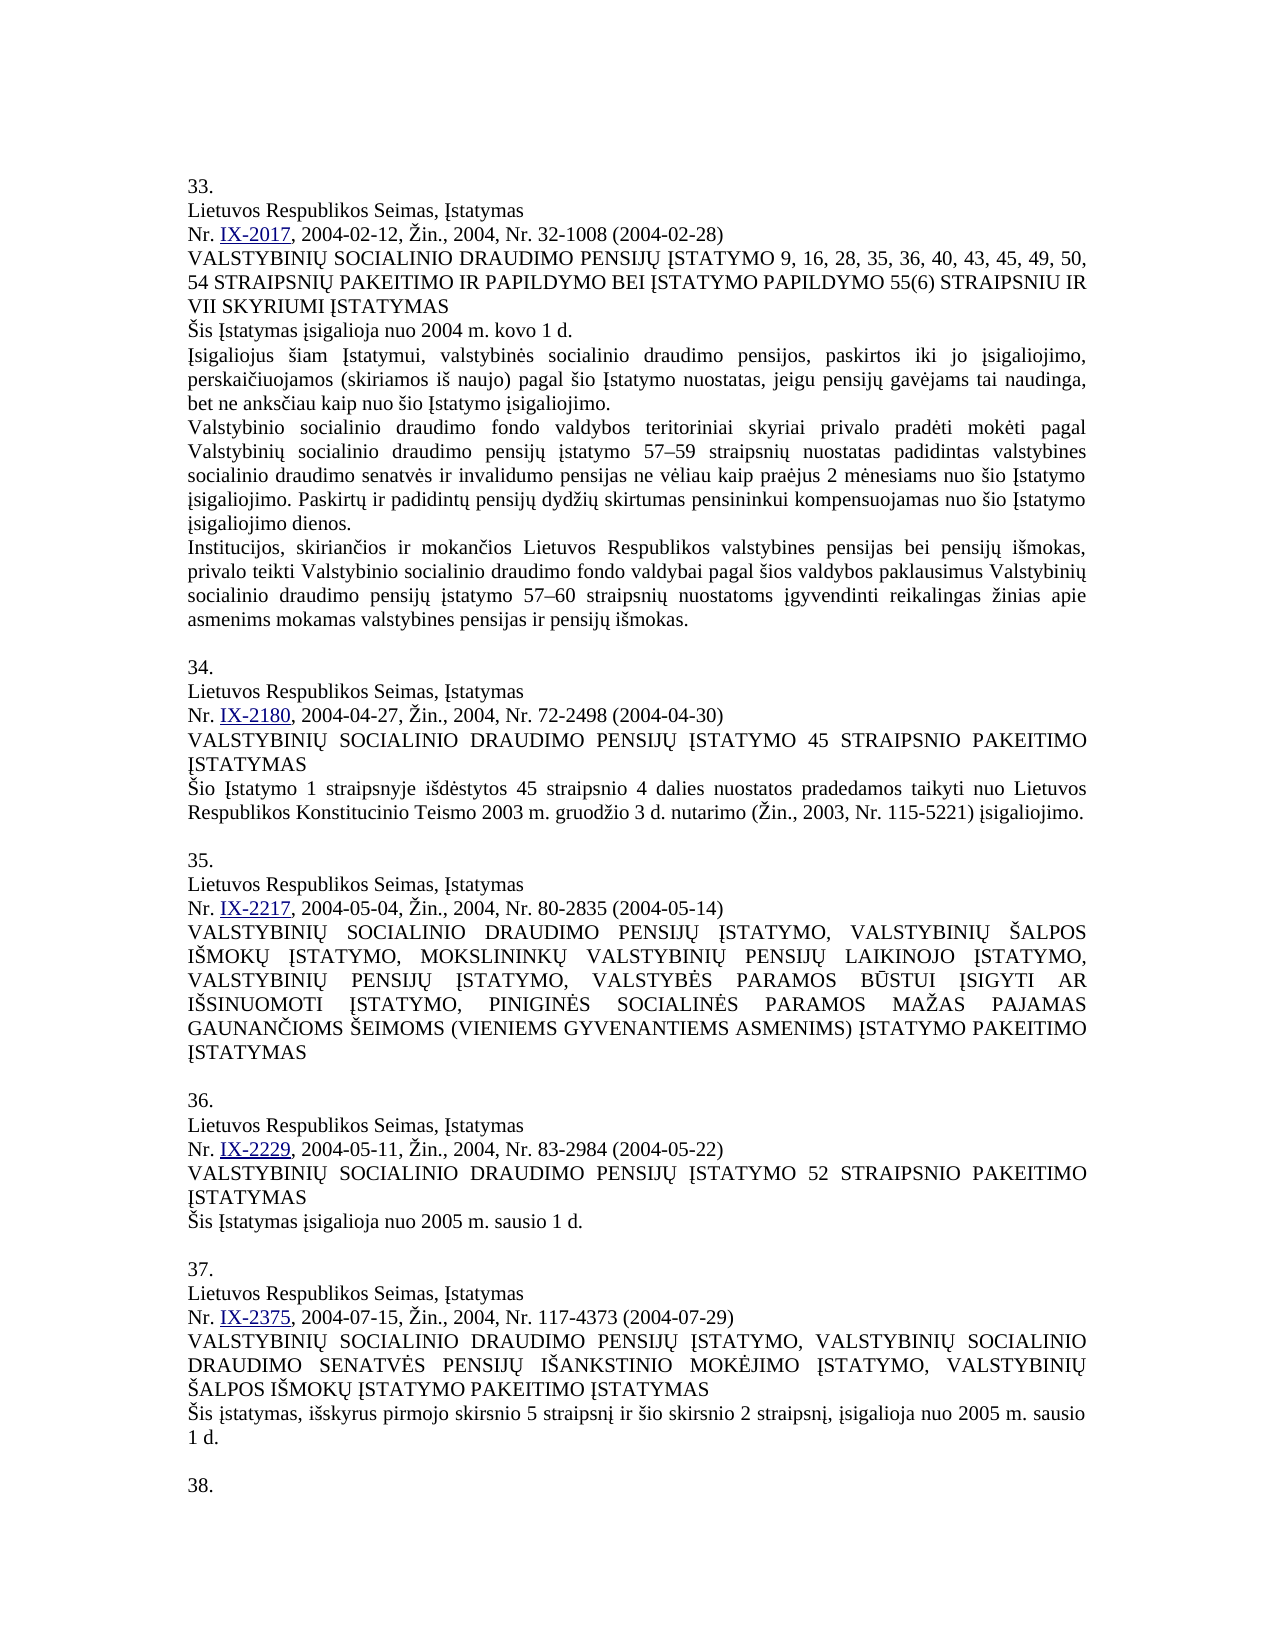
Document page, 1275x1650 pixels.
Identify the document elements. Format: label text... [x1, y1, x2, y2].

text Šis įstatymas, išskyrus pirmojo skirsnio 5 straipsnį ir šio skirsnio 2 straipsnį, įsigalioja nuo 2005 m. sausio 1 d. [187, 1401, 1088, 1449]
text Įsigaliojus šiam Įstatymui, valstybinės socialinio draudimo pensijos, paskirtos iki jo įsigaliojimo, perskaičiuojamos (skiriamos iš naujo) pagal šio Įstatymo nuostatas, jeigu pensijų gavėjams tai naudinga, bet ne anksčiau kaip nuo šio Įstatymo įsigaliojimo. [187, 342, 1087, 415]
text VALSTYBINIŲ SOCIALINIO DRAUDIMO PENSIJŲ ĮSTATYMO, VALSTYBINIŲ SOCIALINIO DRAUDIMO SENATVĖS PENSIJŲ IŠANKSTINIO MOKĖJIMO ĮSTATYMO, VALSTYBINIŲ ŠALPOS IŠMOKŲ ĮSTATYMO PAKEITIMO ĮSTATYMAS [187, 1329, 1087, 1401]
text Lietuvos Respublikos Seimas, Įstatymas [187, 872, 1087, 896]
text Lietuvos Respublikos Seimas, Įstatymas [187, 1112, 1087, 1137]
text Šis Įstatymas įsigalioja nuo 2005 m. sausio 1 d. [187, 1209, 1088, 1233]
text Nr. IX-2217, 2004-05-04, Žin., 2004, Nr. 80-2835 (2004-05-14) [187, 896, 1087, 920]
text Lietuvos Respublikos Seimas, Įstatymas [187, 198, 1087, 222]
text Institucijos, skiriančios ir mokančios Lietuvos Respublikos valstybines pensijas bei pensijų išmokas, privalo teikti Valstybinio socialinio draudimo fondo valdybai pagal šios valdybos paklausimus Valstybinių socialinio draudimo pensijų įstatymo 57–60 straipsnių nuostatoms įgyvendinti reikalingas žinias apie asmenims mokamas valstybines pensijas ir pensijų išmokas. [187, 535, 1087, 631]
text 34. [187, 655, 1087, 679]
text Lietuvos Respublikos Seimas, Įstatymas [187, 679, 1087, 703]
text 33. [187, 174, 1087, 198]
text VALSTYBINIŲ SOCIALINIO DRAUDIMO PENSIJŲ ĮSTATYMO 9, 16, 28, 35, 36, 40, 43, 45, 49, 50, 54 STRAIPSNIŲ PAKEITIMO IR PAPILDYMO BEI ĮSTATYMO PAPILDYMO 55(6) STRAIPSNIU IR VII SKYRIUMI ĮSTATYMAS [187, 246, 1087, 318]
text 38. [187, 1473, 1087, 1497]
text Nr. IX-2375, 2004-07-15, Žin., 2004, Nr. 117-4373 (2004-07-29) [187, 1305, 1087, 1329]
text Nr. IX-2017, 2004-02-12, Žin., 2004, Nr. 32-1008 (2004-02-28) [187, 222, 1087, 246]
text Šis Įstatymas įsigalioja nuo 2004 m. kovo 1 d. [187, 318, 1087, 342]
text Šio Įstatymo 1 straipsnyje išdėstytos 45 straipsnio 4 dalies nuostatos pradedamos taikyti nuo Lietuvos Respublikos Konstitucinio Teismo 2003 m. gruodžio 3 d. nutarimo (Žin., 2003, Nr. 115-5221) įsigaliojimo. [187, 776, 1088, 824]
text Nr. IX-2229, 2004-05-11, Žin., 2004, Nr. 83-2984 (2004-05-22) [187, 1137, 1087, 1161]
text Valstybinio socialinio draudimo fondo valdybos teritoriniai skyriai privalo pradėti mokėti pagal Valstybinių socialinio draudimo pensijų įstatymo 57–59 straipsnių nuostatas padidintas valstybines socialinio draudimo senatvės ir invalidumo pensijas ne vėliau kaip praėjus 2 mėnesiams nuo šio Įstatymo įsigaliojimo. Paskirtų ir padidintų pensijų dydžių skirtumas pensininkui kompensuojamas nuo šio Įstatymo įsigaliojimo dienos. [187, 415, 1087, 535]
text 36. [187, 1088, 1087, 1112]
text 35. [187, 848, 1087, 872]
text 37. [187, 1257, 1087, 1281]
text VALSTYBINIŲ SOCIALINIO DRAUDIMO PENSIJŲ ĮSTATYMO, VALSTYBINIŲ ŠALPOS IŠMOKŲ ĮSTATYMO, MOKSLININKŲ VALSTYBINIŲ PENSIJŲ LAIKINOJO ĮSTATYMO, VALSTYBINIŲ PENSIJŲ ĮSTATYMO, VALSTYBĖS PARAMOS BŪSTUI ĮSIGYTI AR IŠSINUOMOTI ĮSTATYMO, PINIGINĖS SOCIALINĖS PARAMOS MAŽAS PAJAMAS GAUNANČIOMS ŠEIMOMS (VIENIEMS GYVENANTIEMS ASMENIMS) ĮSTATYMO PAKEITIMO ĮSTATYMAS [187, 920, 1087, 1064]
text VALSTYBINIŲ SOCIALINIO DRAUDIMO PENSIJŲ ĮSTATYMO 45 STRAIPSNIO PAKEITIMO ĮSTATYMAS [187, 727, 1087, 776]
text VALSTYBINIŲ SOCIALINIO DRAUDIMO PENSIJŲ ĮSTATYMO 52 STRAIPSNIO PAKEITIMO ĮSTATYMAS [187, 1161, 1087, 1209]
text Lietuvos Respublikos Seimas, Įstatymas [187, 1281, 1087, 1305]
text Nr. IX-2180, 2004-04-27, Žin., 2004, Nr. 72-2498 (2004-04-30) [187, 703, 1087, 727]
